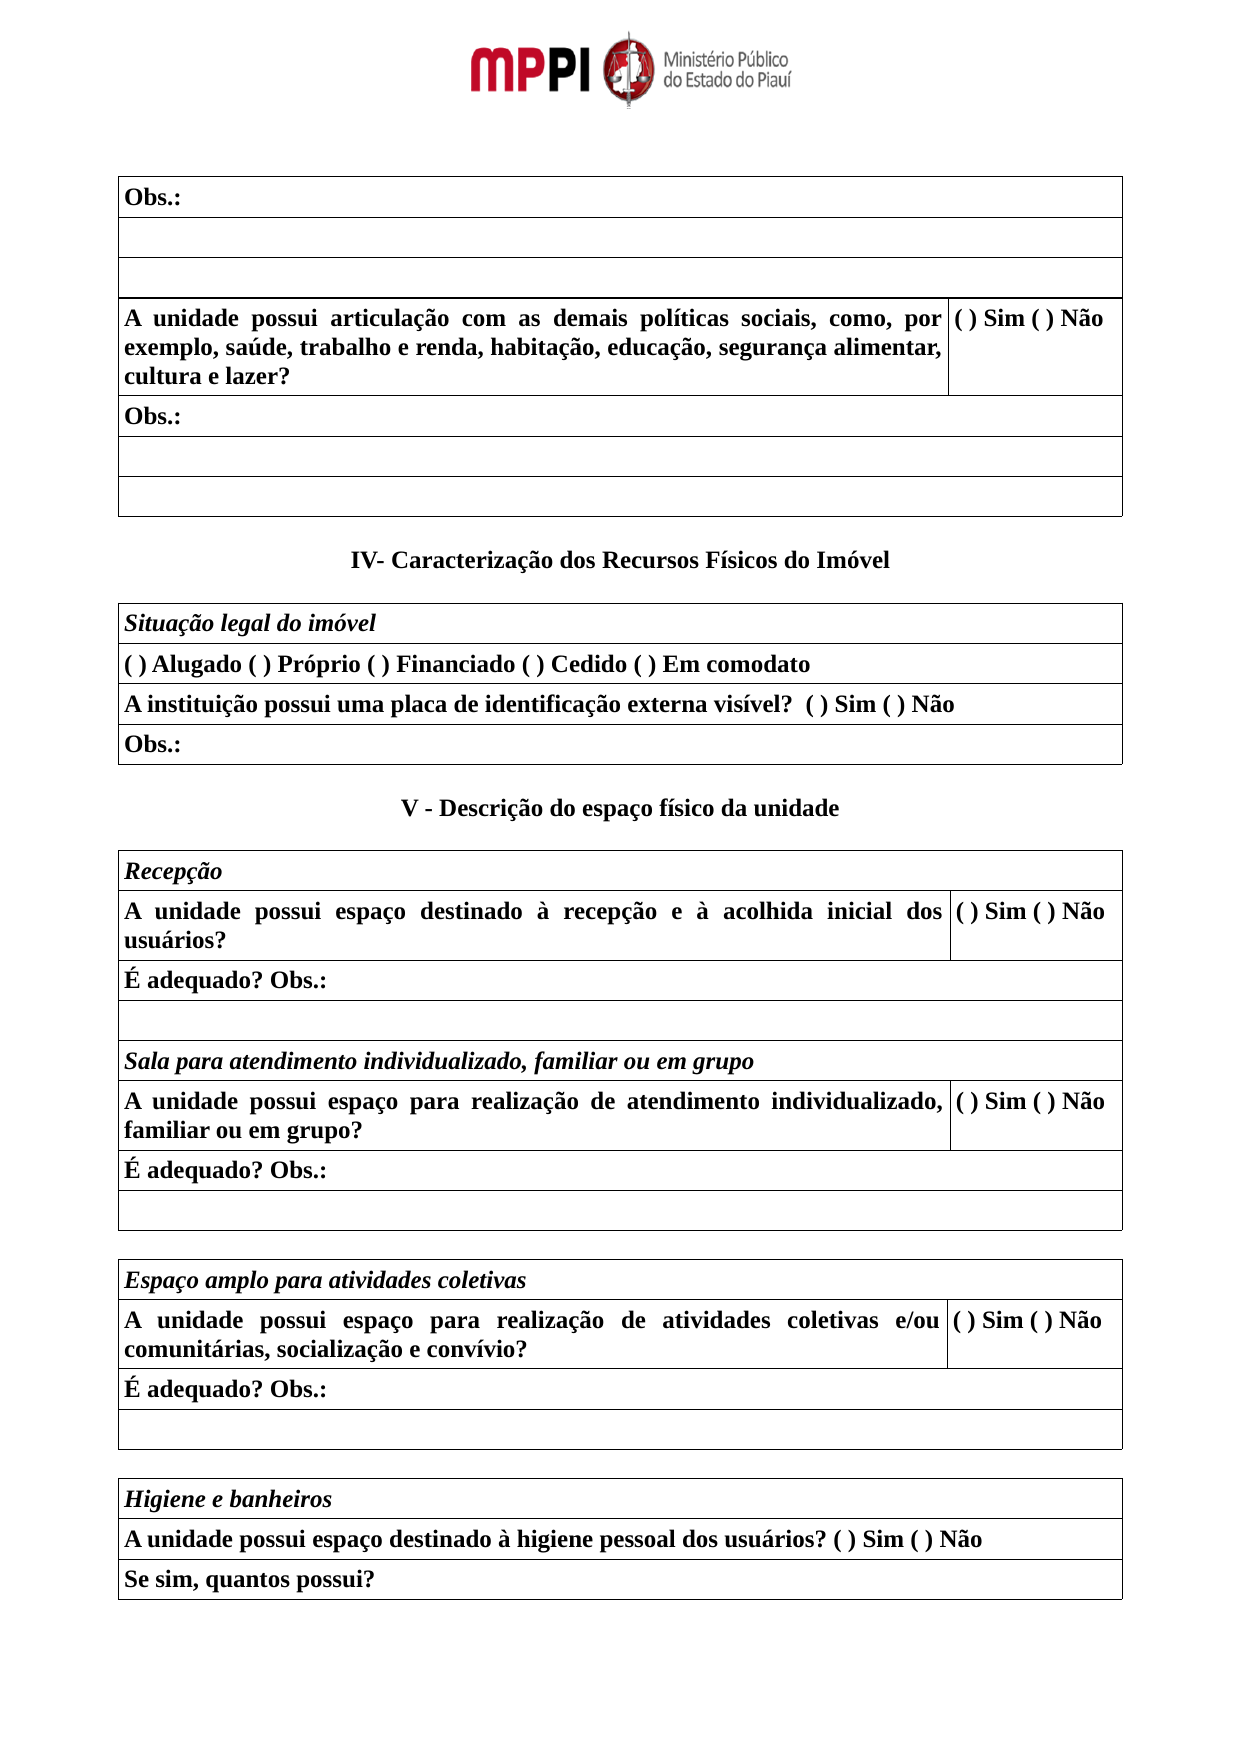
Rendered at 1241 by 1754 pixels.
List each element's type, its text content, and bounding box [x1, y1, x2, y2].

table_cell ( ) Sim ( ) Não [951, 891, 1122, 959]
table_cell [119, 1191, 1122, 1230]
table_cell Sala para atendimento individualizado, familiar ou em grupo [119, 1041, 1122, 1080]
table_header Higiene e banheiros [119, 1479, 1122, 1518]
text IV- Caracterização dos Recursos Físicos do Imóvel [118, 545, 1122, 574]
table_header ( ) Sim ( ) Não [949, 299, 1122, 395]
table_header Espaço amplo para atividades coletivas [119, 1260, 1122, 1299]
table_cell [119, 1001, 1122, 1040]
table_cell Obs.: [119, 725, 1122, 764]
table_cell É adequado? Obs.: [119, 1369, 1122, 1409]
table_cell A unidade possui espaço para realização de atividades coletivas e/ou comunitárias, socialização e convívio? [119, 1300, 947, 1368]
table_cell É adequado? Obs.: [119, 1151, 1122, 1190]
table_header A unidade possui articulação com as demais políticas sociais, como, por exemplo, saúde, trabalho e renda, habitação, educação, segurança alimentar, cultura e lazer? [119, 299, 948, 395]
table_header Situação legal do imóvel [119, 604, 1122, 643]
table_cell ( ) Sim ( ) Não [948, 1300, 1122, 1368]
table_cell ( ) Alugado ( ) Próprio ( ) Financiado ( ) Cedido ( ) Em comodato [119, 644, 1122, 683]
table_cell [119, 1410, 1122, 1449]
table_header Recepção [119, 851, 1122, 890]
table_cell Obs.: [119, 396, 1122, 436]
table_cell Se sim, quantos possui? [119, 1560, 1122, 1599]
table_cell [119, 258, 1122, 297]
table_cell A unidade possui espaço para realização de atendimento individualizado, familiar ou em grupo? [119, 1081, 950, 1149]
table_cell [119, 437, 1122, 476]
text V - Descrição do espaço físico da unidade [118, 793, 1122, 821]
table_cell ( ) Sim ( ) Não [951, 1081, 1122, 1149]
table_cell É adequado? Obs.: [119, 961, 1122, 1000]
table_cell A unidade possui espaço destinado à recepção e à acolhida inicial dos usuários? [119, 891, 950, 959]
table_cell [119, 218, 1122, 257]
table_cell A unidade possui espaço destinado à higiene pessoal dos usuários? ( ) Sim ( ) Não [119, 1519, 1122, 1558]
table_cell A instituição possui uma placa de identificação externa visível? ( ) Sim ( ) Não [119, 684, 1122, 723]
table_cell [119, 477, 1122, 516]
table_cell Obs.: [119, 177, 1122, 217]
